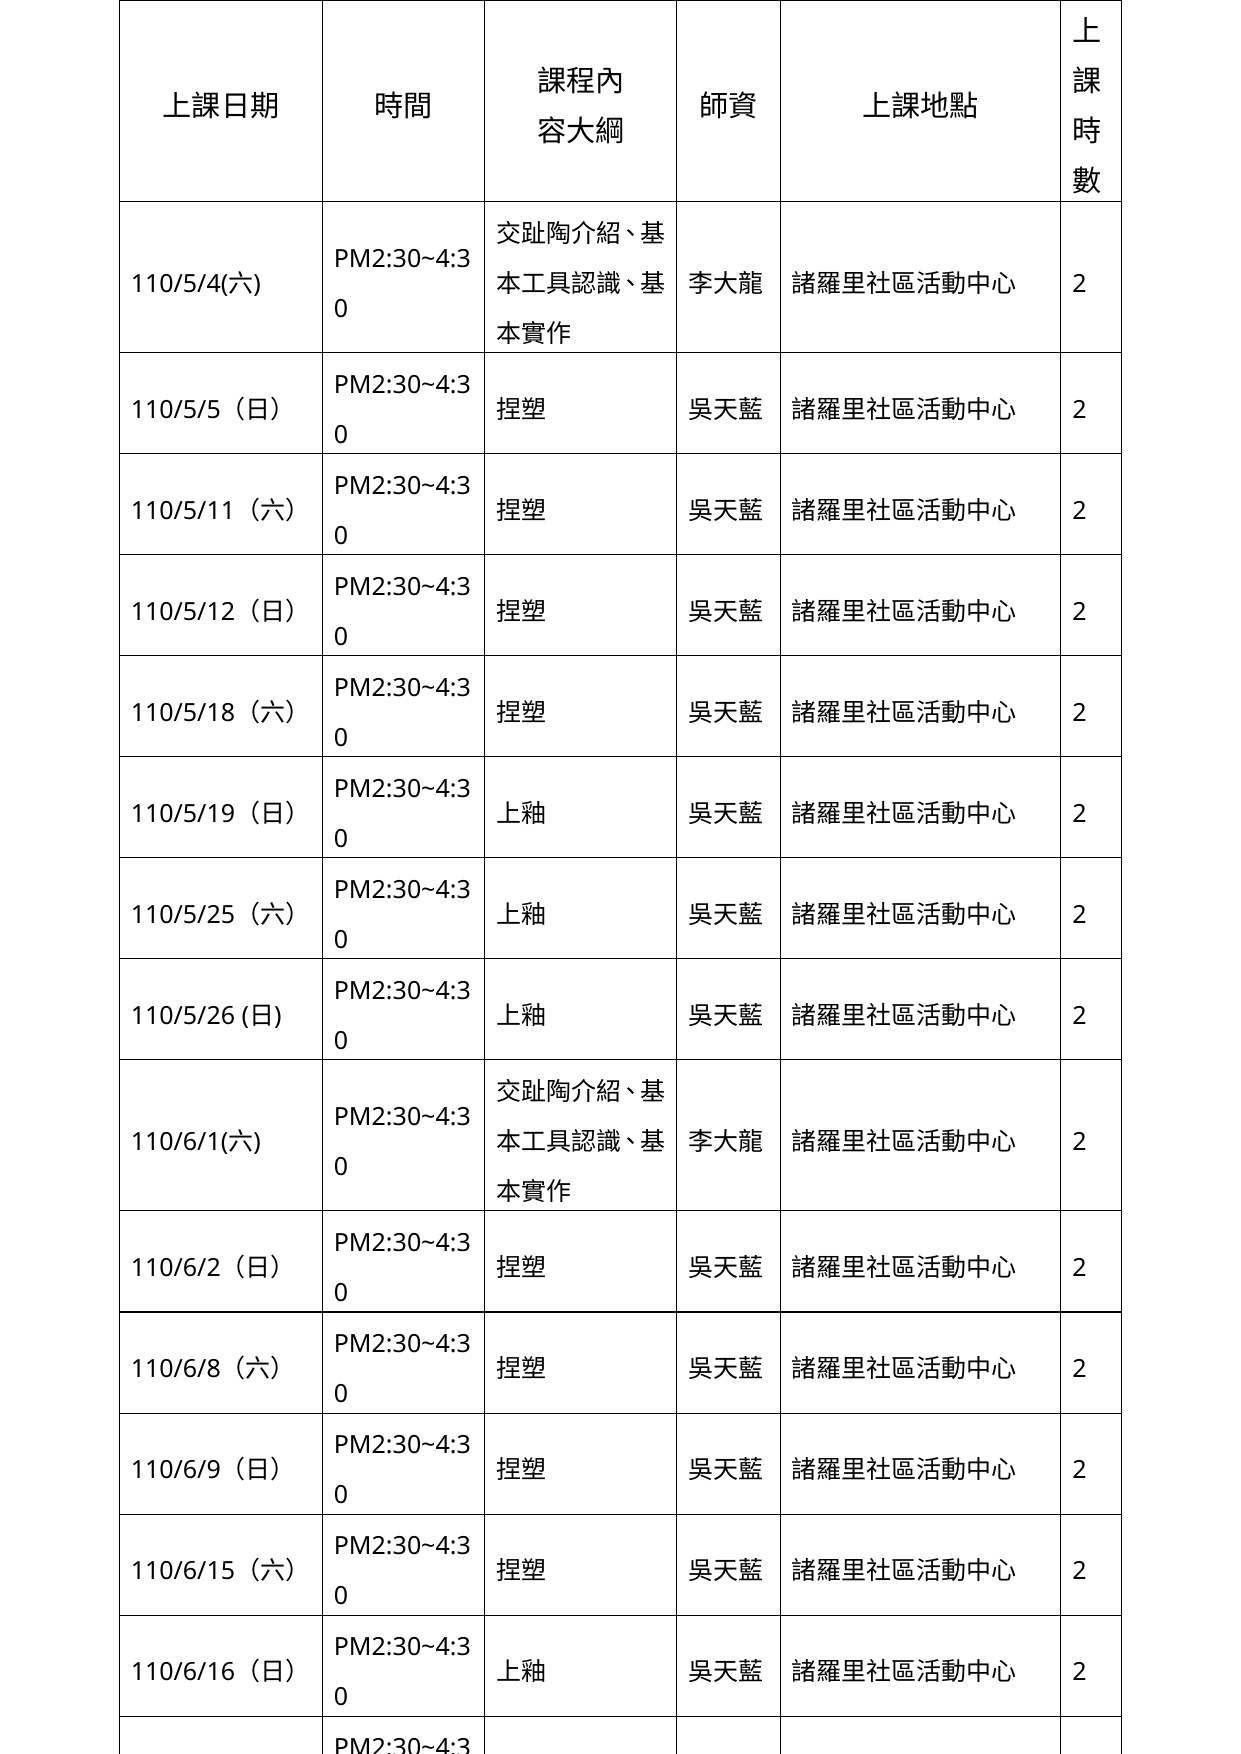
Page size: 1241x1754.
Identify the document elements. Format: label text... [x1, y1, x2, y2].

table_cell 吳天藍 [677, 353, 780, 453]
table_cell 吳天藍 [677, 1414, 780, 1513]
table_cell 吳天藍 [677, 1211, 780, 1311]
table_cell 2 [1061, 1313, 1121, 1412]
table_cell 110/6/1(六) [120, 1060, 322, 1210]
table_header 師資 [677, 1, 780, 201]
table_header 課程內 容大綱 [485, 1, 676, 201]
table_cell 上釉 [485, 1616, 676, 1716]
table_cell 2 [1061, 858, 1121, 958]
table_cell 吳天藍 [677, 656, 780, 756]
table_cell PM2:30~4:30 [323, 656, 484, 756]
table_cell 110/5/19（日） [120, 757, 322, 857]
table_cell 捏塑 [485, 1414, 676, 1513]
table_cell 捏塑 [485, 1515, 676, 1614]
table_cell 2 [1061, 202, 1121, 352]
table_cell PM2:30~4:30 [323, 1717, 484, 1754]
table_cell PM2:30~4:30 [323, 959, 484, 1059]
table_cell 諸羅里社區活動中心 [781, 1060, 1060, 1210]
table_cell 交趾陶介紹、基本工具認識、基本實作 [485, 202, 676, 352]
table_cell PM2:30~4:30 [323, 454, 484, 554]
table_cell 諸羅里社區活動中心 [781, 454, 1060, 554]
table_cell 2 [1061, 1060, 1121, 1210]
table_cell 上釉 [485, 858, 676, 958]
table_cell 吳天藍 [677, 757, 780, 857]
table_cell 110/5/11（六） [120, 454, 322, 554]
table_cell PM2:30~4:30 [323, 202, 484, 352]
table_cell 諸羅里社區活動中心 [781, 1313, 1060, 1412]
table_cell 2 [1061, 757, 1121, 857]
table_header 上課地點 [781, 1, 1060, 201]
table_cell 捏塑 [485, 1313, 676, 1412]
table_cell 捏塑 [485, 555, 676, 655]
table_cell PM2:30~4:30 [323, 1515, 484, 1614]
table_cell 諸羅里社區活動中心 [781, 353, 1060, 453]
table_cell 諸羅里社區活動中心 [781, 1515, 1060, 1614]
table_cell 諸羅里社區活動中心 [781, 1616, 1060, 1716]
table_cell 110/5/26 (日) [120, 959, 322, 1059]
table_cell 捏塑 [485, 1211, 676, 1311]
table_cell PM2:30~4:30 [323, 1313, 484, 1412]
table_cell 110/6/16（日） [120, 1616, 322, 1716]
table_cell 吳天藍 [677, 1717, 780, 1754]
table_cell 2 [1061, 555, 1121, 655]
table_cell 110/6/22（六） [120, 1717, 322, 1754]
table_cell 諸羅里社區活動中心 [781, 656, 1060, 756]
table_cell 上釉 [485, 959, 676, 1059]
table_header 上課日期 [120, 1, 322, 201]
table_cell 李大龍 [677, 202, 780, 352]
table_cell 交趾陶介紹、基本工具認識、基本實作 [485, 1060, 676, 1210]
table_cell PM2:30~4:30 [323, 1060, 484, 1210]
table_cell 諸羅里社區活動中心 [781, 757, 1060, 857]
table_cell 110/6/9（日） [120, 1414, 322, 1513]
table_cell PM2:30~4:30 [323, 757, 484, 857]
table_cell 吳天藍 [677, 1616, 780, 1716]
table_cell 捏塑 [485, 656, 676, 756]
table_cell 2 [1061, 959, 1121, 1059]
table_cell 吳天藍 [677, 959, 780, 1059]
table_cell 2 [1061, 454, 1121, 554]
table_cell 諸羅里社區活動中心 [781, 1717, 1060, 1754]
table_cell 諸羅里社區活動中心 [781, 555, 1060, 655]
table_cell 110/6/8（六） [120, 1313, 322, 1412]
table_cell 諸羅里社區活動中心 [781, 959, 1060, 1059]
table_cell 捏塑 [485, 353, 676, 453]
table_cell 捏塑 [485, 454, 676, 554]
table_cell 2 [1061, 1616, 1121, 1716]
table_cell 上釉 [485, 757, 676, 857]
table_cell 2 [1061, 353, 1121, 453]
table_cell 諸羅里社區活動中心 [781, 858, 1060, 958]
table_cell PM2:30~4:30 [323, 1414, 484, 1513]
table_cell 2 [1061, 1515, 1121, 1614]
table_cell 110/5/12（日） [120, 555, 322, 655]
table_cell 2 [1061, 1211, 1121, 1311]
table_cell PM2:30~4:30 [323, 1211, 484, 1311]
table_cell 2 [1061, 1717, 1121, 1754]
table_cell 吳天藍 [677, 555, 780, 655]
table_cell 李大龍 [677, 1060, 780, 1210]
table_cell PM2:30~4:30 [323, 1616, 484, 1716]
table_cell 吳天藍 [677, 858, 780, 958]
table_cell 吳天藍 [677, 1515, 780, 1614]
table_cell PM2:30~4:30 [323, 353, 484, 453]
table_cell 110/5/25（六） [120, 858, 322, 958]
table_header 上課時數 [1061, 1, 1121, 201]
table_cell PM2:30~4:30 [323, 858, 484, 958]
table_cell 2 [1061, 1414, 1121, 1513]
table_cell 110/5/4(六) [120, 202, 322, 352]
table_cell PM2:30~4:30 [323, 555, 484, 655]
table_cell 吳天藍 [677, 1313, 780, 1412]
table_cell 諸羅里社區活動中心 [781, 1211, 1060, 1311]
table_header 時間 [323, 1, 484, 201]
table_cell 110/6/15（六） [120, 1515, 322, 1614]
table_cell 110/5/18（六） [120, 656, 322, 756]
table_cell 吳天藍 [677, 454, 780, 554]
table_cell 諸羅里社區活動中心 [781, 202, 1060, 352]
table_cell 110/5/5（日） [120, 353, 322, 453]
table_cell 110/6/2（日） [120, 1211, 322, 1311]
table_cell 上釉 [485, 1717, 676, 1754]
table_cell 2 [1061, 656, 1121, 756]
table_cell 諸羅里社區活動中心 [781, 1414, 1060, 1513]
